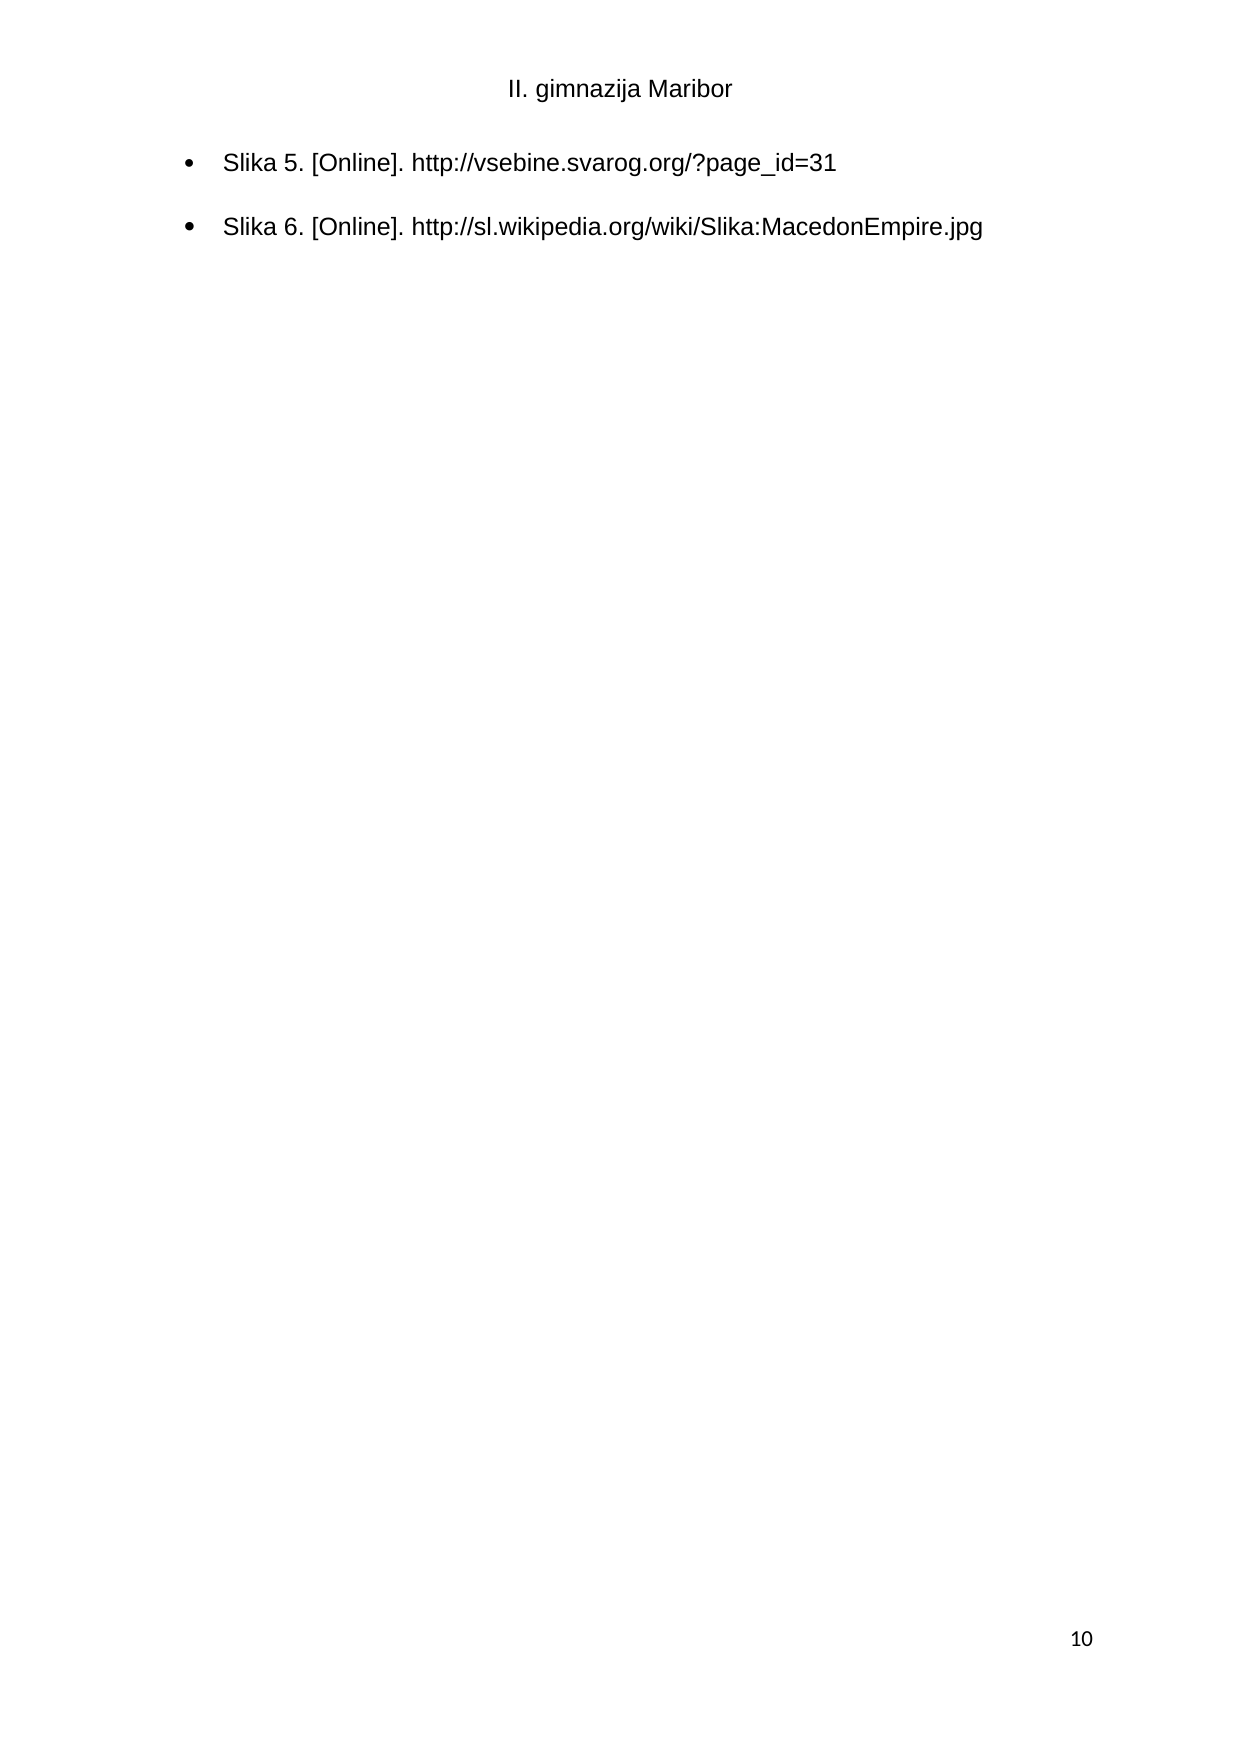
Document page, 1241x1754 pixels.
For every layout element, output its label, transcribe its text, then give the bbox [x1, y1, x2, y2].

list Slika 5. [Online]. http://vsebine.svarog.org/?page_id=31 [185, 148, 1093, 176]
list Slika 6. [Online]. http://sl.wikipedia.org/wiki/Slika:MacedonEmpire.jpg [185, 212, 1093, 240]
